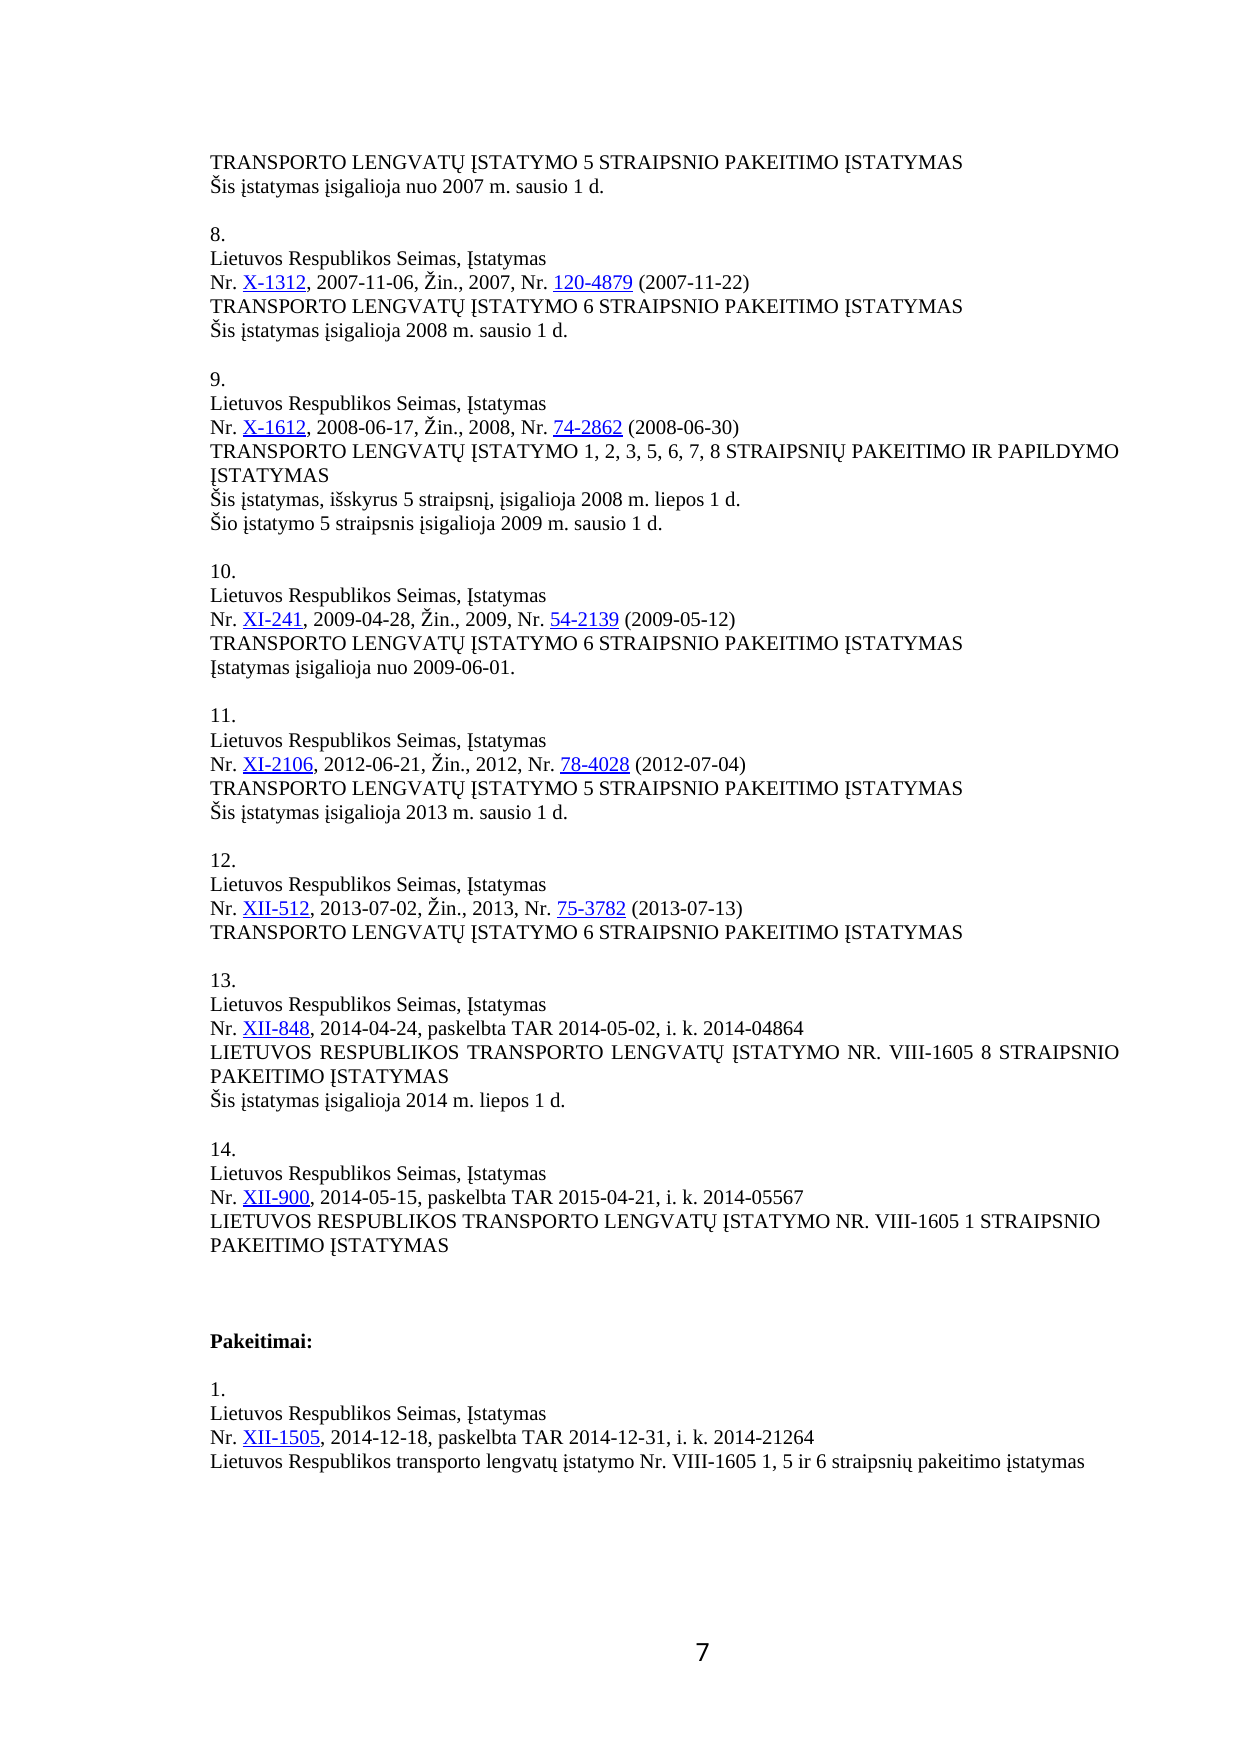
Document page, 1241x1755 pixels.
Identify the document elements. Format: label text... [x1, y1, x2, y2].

text Lietuvos Respublikos transporto lengvatų įstatymo Nr. VIII-1605 1, 5 ir 6 straipsnių pakeitimo įstatymas [210, 1449, 1120, 1473]
text 8. [210, 222, 1120, 246]
text LIETUVOS RESPUBLIKOS TRANSPORTO LENGVATŲ ĮSTATYMO NR. VIII-1605 8 STRAIPSNIO PAKEITIMO ĮSTATYMAS [210, 1040, 1120, 1088]
text 13. [210, 968, 1120, 992]
text Nr. X-1312, 2007-11-06, Žin., 2007, Nr. 120-4879 (2007-11-22) [210, 270, 1120, 294]
text Nr. XII-900, 2014-05-15, paskelbta TAR 2015-04-21, i. k. 2014-05567 [210, 1185, 1120, 1209]
text Nr. XI-2106, 2012-06-21, Žin., 2012, Nr. 78-4028 (2012-07-04) [210, 752, 1120, 776]
text TRANSPORTO LENGVATŲ ĮSTATYMO 6 STRAIPSNIO PAKEITIMO ĮSTATYMAS [210, 631, 1120, 655]
text Lietuvos Respublikos Seimas, Įstatymas [210, 992, 1120, 1016]
text Lietuvos Respublikos Seimas, Įstatymas [210, 1401, 1120, 1425]
text Lietuvos Respublikos Seimas, Įstatymas [210, 391, 1120, 415]
text Šis įstatymas įsigalioja 2014 m. liepos 1 d. [210, 1088, 1120, 1112]
text Šis įstatymas įsigalioja 2008 m. sausio 1 d. [210, 318, 1120, 342]
text 1. [210, 1377, 1120, 1401]
text Lietuvos Respublikos Seimas, Įstatymas [210, 246, 1120, 270]
text TRANSPORTO LENGVATŲ ĮSTATYMO 6 STRAIPSNIO PAKEITIMO ĮSTATYMAS [210, 920, 1120, 944]
text Nr. XII-512, 2013-07-02, Žin., 2013, Nr. 75-3782 (2013-07-13) [210, 896, 1120, 920]
text TRANSPORTO LENGVATŲ ĮSTATYMO 5 STRAIPSNIO PAKEITIMO ĮSTATYMAS [210, 150, 1120, 174]
text Šis įstatymas įsigalioja nuo 2007 m. sausio 1 d. [210, 174, 1120, 198]
text Nr. XII-848, 2014-04-24, paskelbta TAR 2014-05-02, i. k. 2014-04864 [210, 1016, 1120, 1040]
text Lietuvos Respublikos Seimas, Įstatymas [210, 583, 1120, 607]
text Pakeitimai: [210, 1329, 1120, 1353]
text Lietuvos Respublikos Seimas, Įstatymas [210, 1161, 1120, 1185]
text TRANSPORTO LENGVATŲ ĮSTATYMO 5 STRAIPSNIO PAKEITIMO ĮSTATYMAS [210, 776, 1120, 800]
text Nr. XI-241, 2009-04-28, Žin., 2009, Nr. 54-2139 (2009-05-12) [210, 607, 1120, 631]
text Įstatymas įsigalioja nuo 2009-06-01. [210, 655, 1120, 679]
text LIETUVOS RESPUBLIKOS TRANSPORTO LENGVATŲ ĮSTATYMO NR. VIII-1605 1 STRAIPSNIO PAKEITIMO ĮSTATYMAS [210, 1209, 1120, 1257]
text Šis įstatymas, išskyrus 5 straipsnį, įsigalioja 2008 m. liepos 1 d. [210, 487, 1120, 511]
text 12. [210, 848, 1120, 872]
text 14. [210, 1137, 1120, 1161]
text Šio įstatymo 5 straipsnis įsigalioja 2009 m. sausio 1 d. [210, 511, 1120, 535]
text Nr. XII-1505, 2014-12-18, paskelbta TAR 2014-12-31, i. k. 2014-21264 [210, 1425, 1120, 1449]
text TRANSPORTO LENGVATŲ ĮSTATYMO 1, 2, 3, 5, 6, 7, 8 STRAIPSNIŲ PAKEITIMO IR PAPILDYMO ĮSTATYMAS [210, 439, 1120, 487]
text Nr. X-1612, 2008-06-17, Žin., 2008, Nr. 74-2862 (2008-06-30) [210, 415, 1120, 439]
text Lietuvos Respublikos Seimas, Įstatymas [210, 727, 1120, 752]
text 11. [210, 703, 1120, 727]
text TRANSPORTO LENGVATŲ ĮSTATYMO 6 STRAIPSNIO PAKEITIMO ĮSTATYMAS [210, 294, 1120, 318]
text 10. [210, 559, 1120, 583]
text Lietuvos Respublikos Seimas, Įstatymas [210, 872, 1120, 896]
text 9. [210, 367, 1120, 391]
text Šis įstatymas įsigalioja 2013 m. sausio 1 d. [210, 800, 1120, 824]
